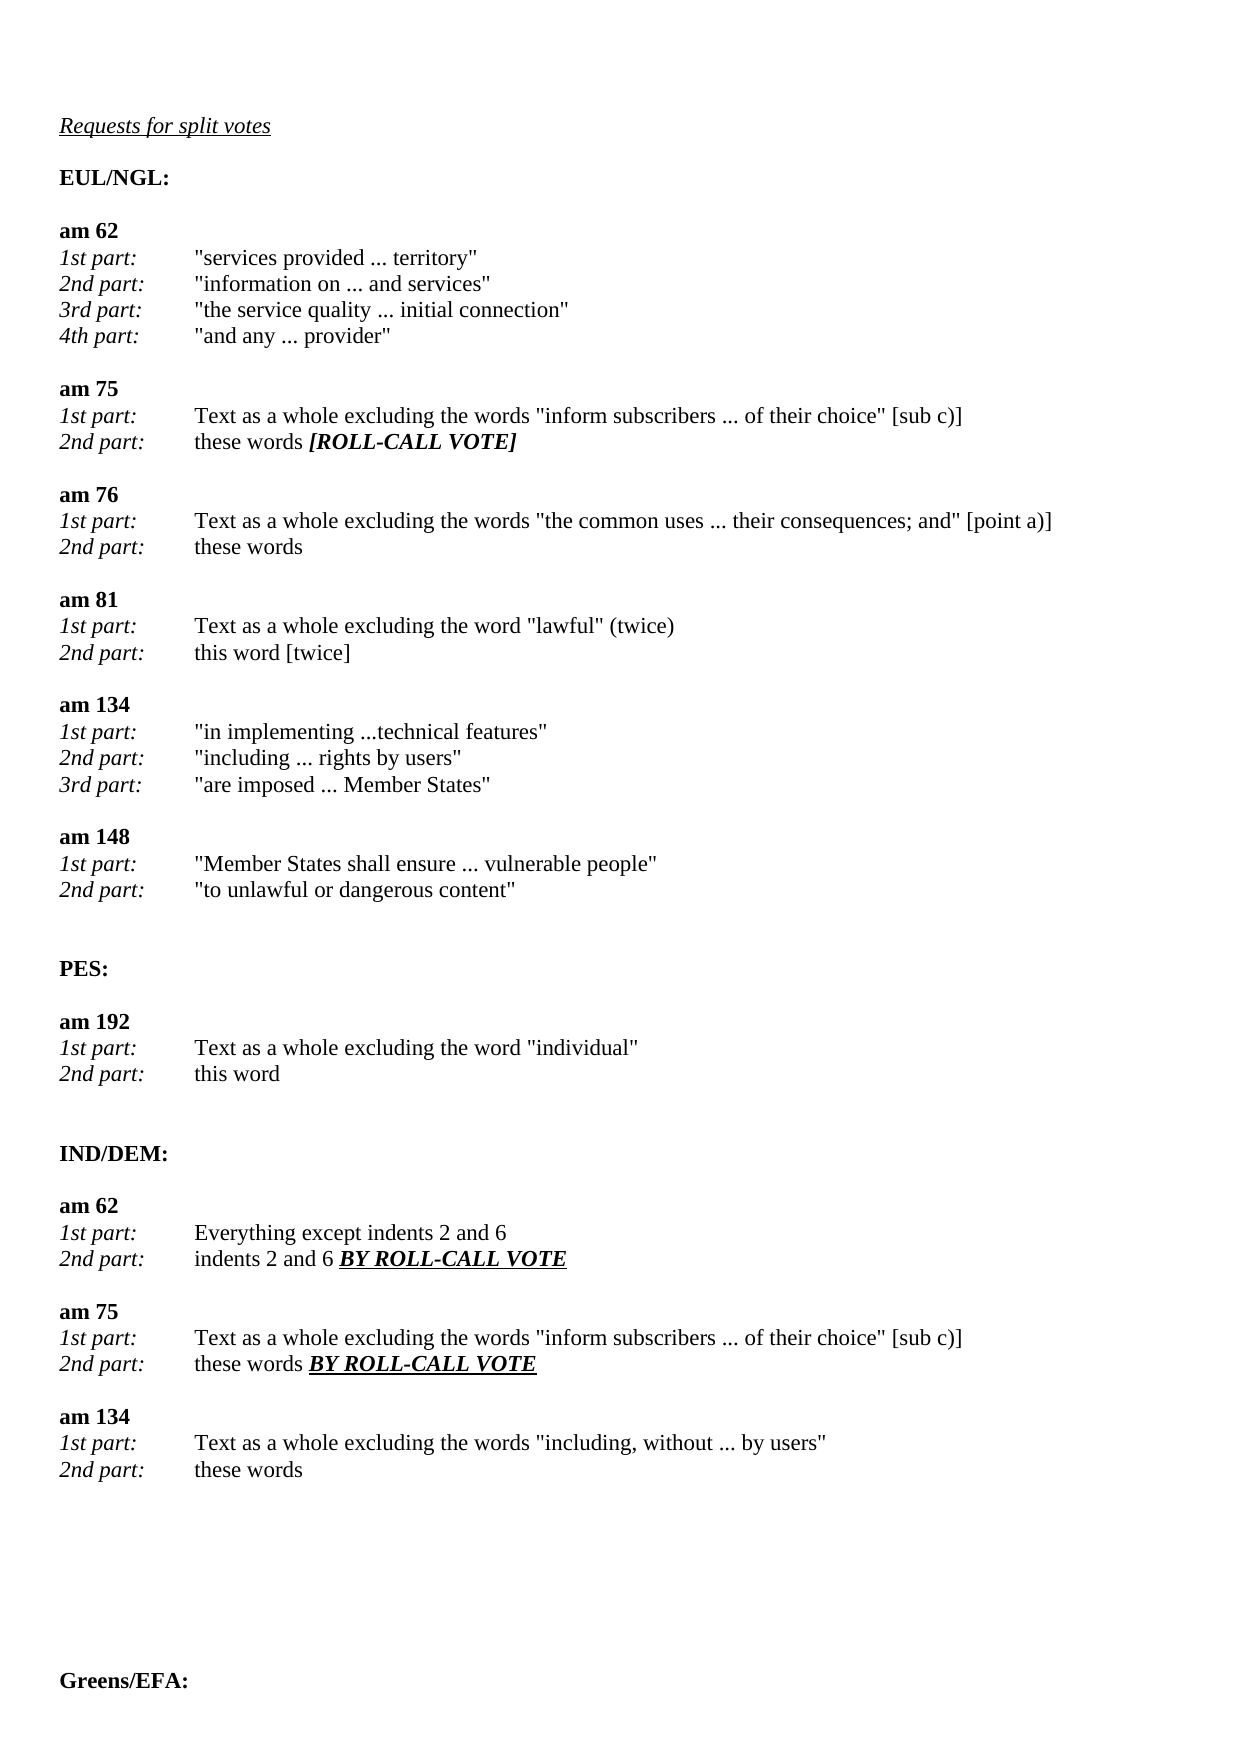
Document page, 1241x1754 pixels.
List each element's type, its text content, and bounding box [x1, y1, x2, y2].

text am 148 [59, 823, 1181, 850]
text am 62 [59, 1192, 1181, 1219]
text am 134 [59, 692, 1181, 718]
text am 75 [59, 1298, 1181, 1324]
text 2nd part: this word [twice] [59, 639, 1181, 665]
text 2nd part: "information on ... and services" [59, 270, 1181, 296]
text 2nd part: this word [59, 1061, 1181, 1087]
text 1st part: Text as a whole excluding the words "including, without ... by users" [59, 1429, 1181, 1456]
text 1st part: "services provided ... territory" [59, 243, 1181, 270]
text 2nd part: these words [ROLL-CALL VOTE] [59, 428, 1181, 454]
text 2nd part: these words BY ROLL-CALL VOTE [59, 1350, 1181, 1377]
text am 62 [59, 217, 1181, 243]
text Greens/EFA: [59, 1667, 1181, 1693]
text 4th part: "and any ... provider" [59, 323, 1181, 349]
text 2nd part: these words [59, 1456, 1181, 1482]
text 1st part: Text as a whole excluding the words "inform subscribers ... of their choice" [sub c)] [59, 1324, 1181, 1350]
text 1st part: Text as a whole excluding the word "lawful" (twice) [59, 612, 1181, 639]
text 1st part: Text as a whole excluding the words "the common uses ... their consequences; and" [point a)] [59, 507, 1181, 533]
text 1st part: "Member States shall ensure ... vulnerable people" [59, 850, 1181, 876]
text EUL/NGL: [59, 164, 1181, 191]
text Requests for split votes [59, 112, 1181, 138]
text 1st part: Everything except indents 2 and 6 [59, 1219, 1181, 1245]
text am 76 [59, 481, 1181, 507]
text IND/DEM: [59, 1139, 1181, 1166]
text am 81 [59, 586, 1181, 612]
text 1st part: Text as a whole excluding the words "inform subscribers ... of their choice" [sub c)] [59, 402, 1181, 428]
text 2nd part: "to unlawful or dangerous content" [59, 876, 1181, 902]
text 1st part: Text as a whole excluding the word "individual" [59, 1034, 1181, 1061]
text 2nd part: these words [59, 533, 1181, 560]
text PES: [59, 955, 1181, 981]
text 2nd part: "including ... rights by users" [59, 744, 1181, 771]
text 1st part: "in implementing ...technical features" [59, 718, 1181, 744]
text 2nd part: indents 2 and 6 BY ROLL-CALL VOTE [59, 1245, 1181, 1271]
text am 75 [59, 375, 1181, 402]
text 3rd part: "are imposed ... Member States" [59, 771, 1181, 797]
text am 192 [59, 1008, 1181, 1034]
text 3rd part: "the service quality ... initial connection" [59, 296, 1181, 323]
text am 134 [59, 1403, 1181, 1429]
